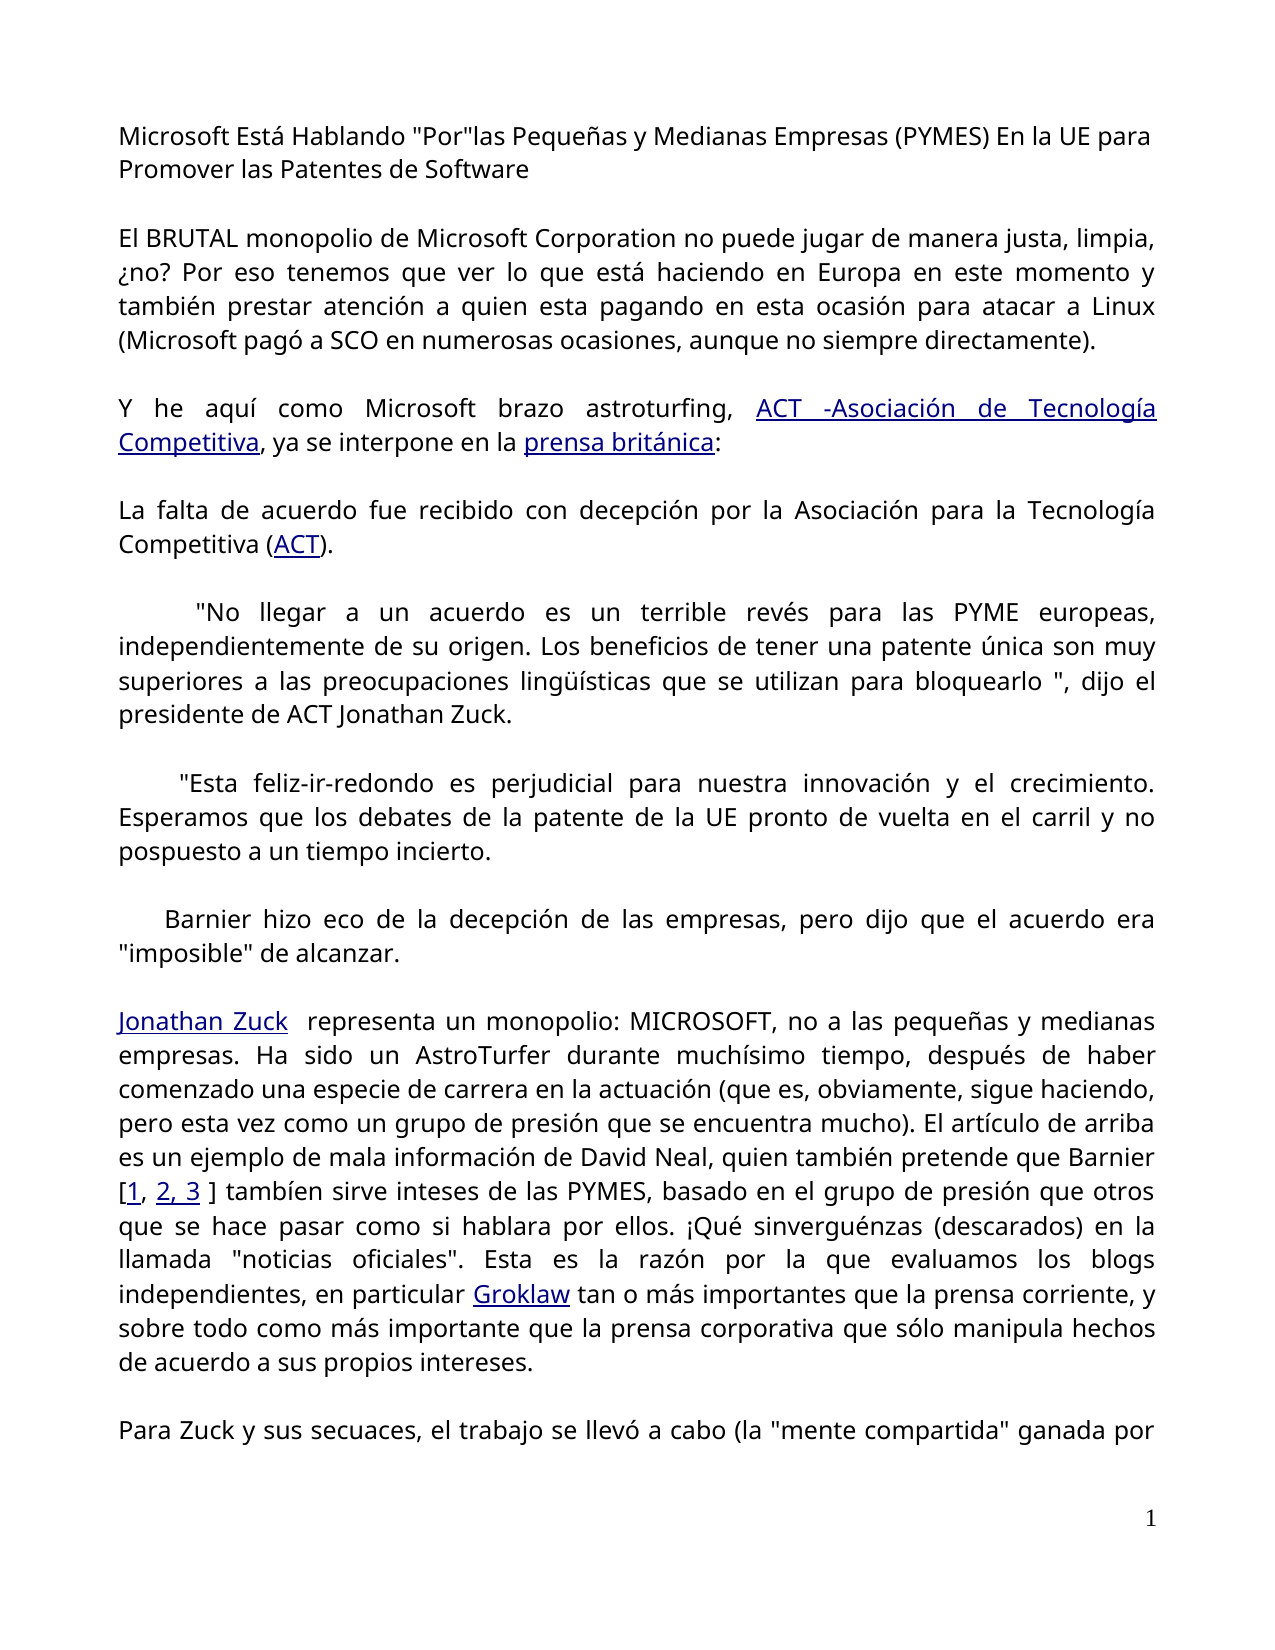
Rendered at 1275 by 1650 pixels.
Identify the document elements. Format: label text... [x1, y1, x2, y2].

text "Esta feliz-ir-redondo es perjudicial para nuestra innovación y el crecimiento. Esperamos que los debates de la patente de la UE pronto de vuelta en el carril y no pospuesto a un tiempo incierto. [118, 765, 1157, 867]
text Jonathan Zuck representa un monopolio: MICROSOFT, no a las pequeñas y medianas empresas. Ha sido un AstroTurfer durante muchísimo tiempo, después de haber comenzado una especie de carrera en la actuación (que es, obviamente, sigue haciendo, pero esta vez como un grupo de presión que se encuentra mucho). El artículo de arriba es un ejemplo de mala información de David Neal, quien también pretende que Barnier [1, 2, 3 ] tambíen sirve inteses de las PYMES, basado en el grupo de presión que otros que se hace pasar como si hablara por ellos. ¡Qué sinverguénzas (descarados) en la llamada "noticias oficiales". Esta es la razón por la que evaluamos los blogs independientes, en particular Groklaw tan o más importantes que la prensa corriente, y sobre todo como más importante que la prensa corporativa que sólo manipula hechos de acuerdo a sus propios intereses. [118, 1004, 1157, 1378]
text Y he aquí como Microsoft brazo astroturfing, ACT -Asociación de Tecnología Competitiva, ya se interpone en la prensa británica: [118, 391, 1157, 459]
text El BRUTAL monopolio de Microsoft Corporation no puede jugar de manera justa, limpia, ¿no? Por eso tenemos que ver lo que está haciendo en Europa en este momento y también prestar atención a quien esta pagando en esta ocasión para atacar a Linux (Microsoft pagó a SCO en numerosas ocasiones, aunque no siempre directamente). [118, 220, 1157, 357]
text Para Zuck y sus secuaces, el trabajo se llevó a cabo (la "mente compartida" ganada por [118, 1412, 1157, 1447]
text "No llegar a un acuerdo es un terrible revés para las PYME europeas, independientemente de su origen. Los beneficios de tener una patente única son muy superiores a las preocupaciones lingüísticas que se utilizan para bloquearlo ", dijo el presidente de ACT Jonathan Zuck. [118, 595, 1157, 731]
text La falta de acuerdo fue recibido con decepción por la Asociación para la Tecnología Competitiva (ACT). [118, 493, 1157, 561]
text Barnier hizo eco de la decepción de las empresas, pero dijo que el acuerdo era "imposible" de alcanzar. [118, 902, 1157, 970]
text Microsoft Está Hablando "Por"las Pequeñas y Medianas Empresas (PYMES) En la UE para Promover las Patentes de Software [118, 118, 1157, 186]
